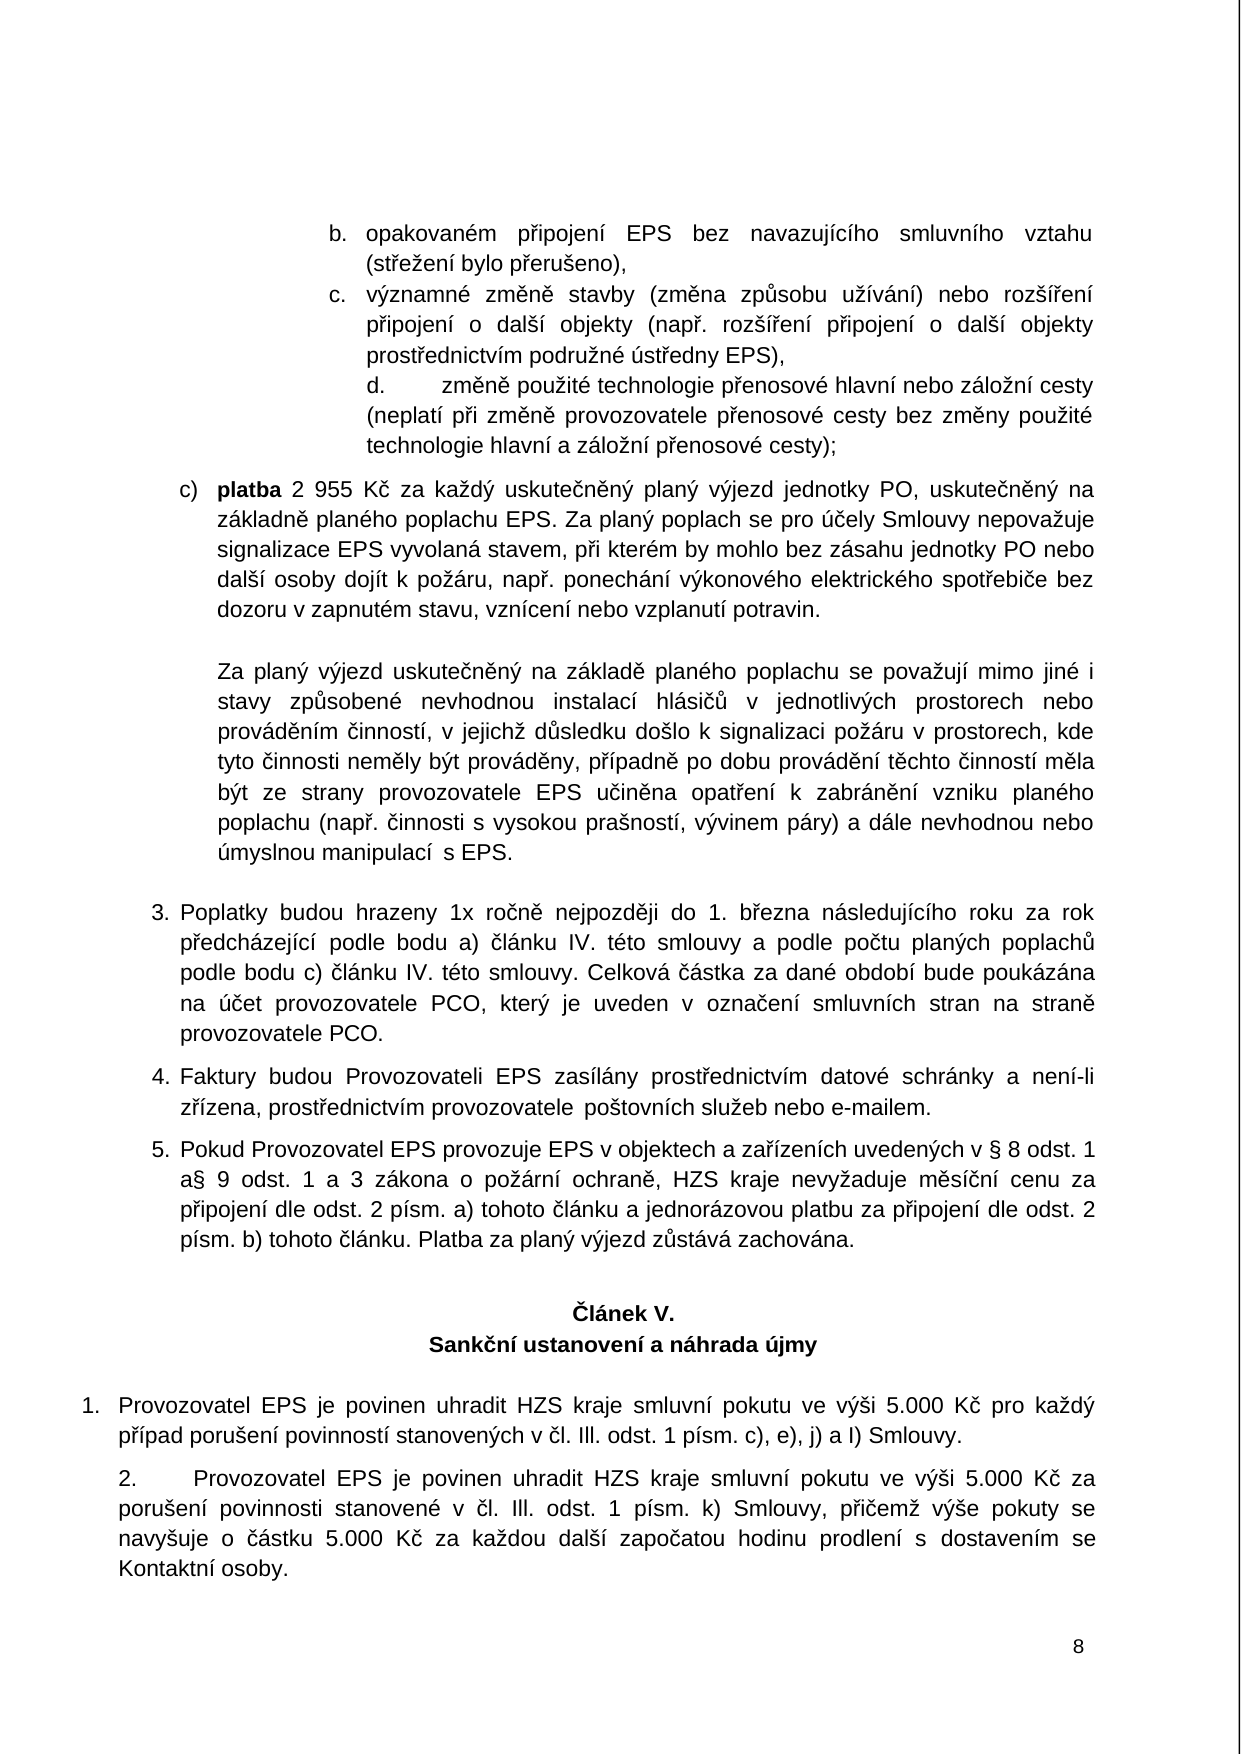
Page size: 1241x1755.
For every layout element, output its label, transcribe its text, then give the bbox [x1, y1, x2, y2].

list opakovaném připojení EPS bez navazujícího smluvního vztahu (střežení bylo přerušeno), [328, 220, 1092, 277]
list změně použité technologie přenosové hlavní nebo záložní cesty (neplatí při změně provozovatele přenosové cesty bez změny použité technologie hlavní a záložní přenosové cesty); [366, 372, 1093, 459]
list Provozovatel EPS je povinen uhradit HZS kraje smluvní pokutu ve výši 5.000 Kč pro každý případ porušení povinností stanovených v čl. Ill. odst. 1 písm. c), e), j) a I) Smlouvy. [81, 1392, 1095, 1448]
list Faktury budou Provozovateli EPS zasílány prostřednictvím datové schránky a není-li zřízena, prostřednictvím provozovatele poštovních služeb nebo e-mailem. [152, 1063, 1095, 1120]
list významné změně stavby (změna způsobu užívání) nebo rozšíření připojení o další objekty (např. rozšíření připojení o další objekty prostřednictvím podružné ústředny EPS), [328, 281, 1093, 368]
text Sankční ustanovení a náhrada újmy [123, 1332, 1123, 1357]
list Pokud Provozovatel EPS provozuje EPS v objektech a zařízeních uvedených v § 8 odst. 1 a§ 9 odst. 1 a 3 zákona o požární ochraně, HZS kraje nevyžaduje měsíční cenu za připojení dle odst. 2 písm. a) tohoto článku a jednorázovou platbu za připojení dle odst. 2 písm. b) tohoto článku. Platba za planý výjezd zůstává zachována. [151, 1136, 1096, 1253]
list Provozovatel EPS je povinen uhradit HZS kraje smluvní pokutu ve výši 5.000 Kč za porušení povinnosti stanovené v čl. Ill. odst. 1 písm. k) Smlouvy, přičemž výše pokuty se navyšuje o částku 5.000 Kč za každou další započatou hodinu prodlení s dostavením se Kontaktní osoby. [118, 1465, 1096, 1582]
list platba 2 955 Kč za každý uskutečněný planý výjezd jednotky PO, uskutečněný na základně planého poplachu EPS. Za planý poplach se pro účely Smlouvy nepovažuje signalizace EPS vyvolaná stavem, při kterém by mohlo bez zásahu jednotky PO nebo další osoby dojít k požáru, např. ponechání výkonového elektrického spotřebiče bez dozoru v zapnutém stavu, vznícení nebo vzplanutí potravin. [179, 476, 1094, 623]
text Článek V. [165, 1301, 1082, 1326]
list Poplatky budou hrazeny 1x ročně nejpozději do 1. března následujícího roku za rok předcházející podle bodu a) článku IV. této smlouvy a podle počtu planých poplachů podle bodu c) článku IV. této smlouvy. Celková částka za dané období bude poukázána na účet provozovatele PCO, který je uveden v označení smluvních stran na straně provozovatele PCO. [151, 899, 1095, 1046]
text Za planý výjezd uskutečněný na základě planého poplachu se považují mimo jiné i stavy způsobené nevhodnou instalací hlásičů v jednotlivých prostorech nebo prováděním činností, v jejichž důsledku došlo k signalizaci požáru v prostorech, kde tyto činnosti neměly být prováděny, případně po dobu provádění těchto činností měla být ze strany provozovatele EPS učiněna opatření k zabránění vzniku planého poplachu (např. činnosti s vysokou prašností, vývinem páry) a dále nevhodnou nebo úmyslnou manipulací s EPS. [217, 658, 1094, 865]
